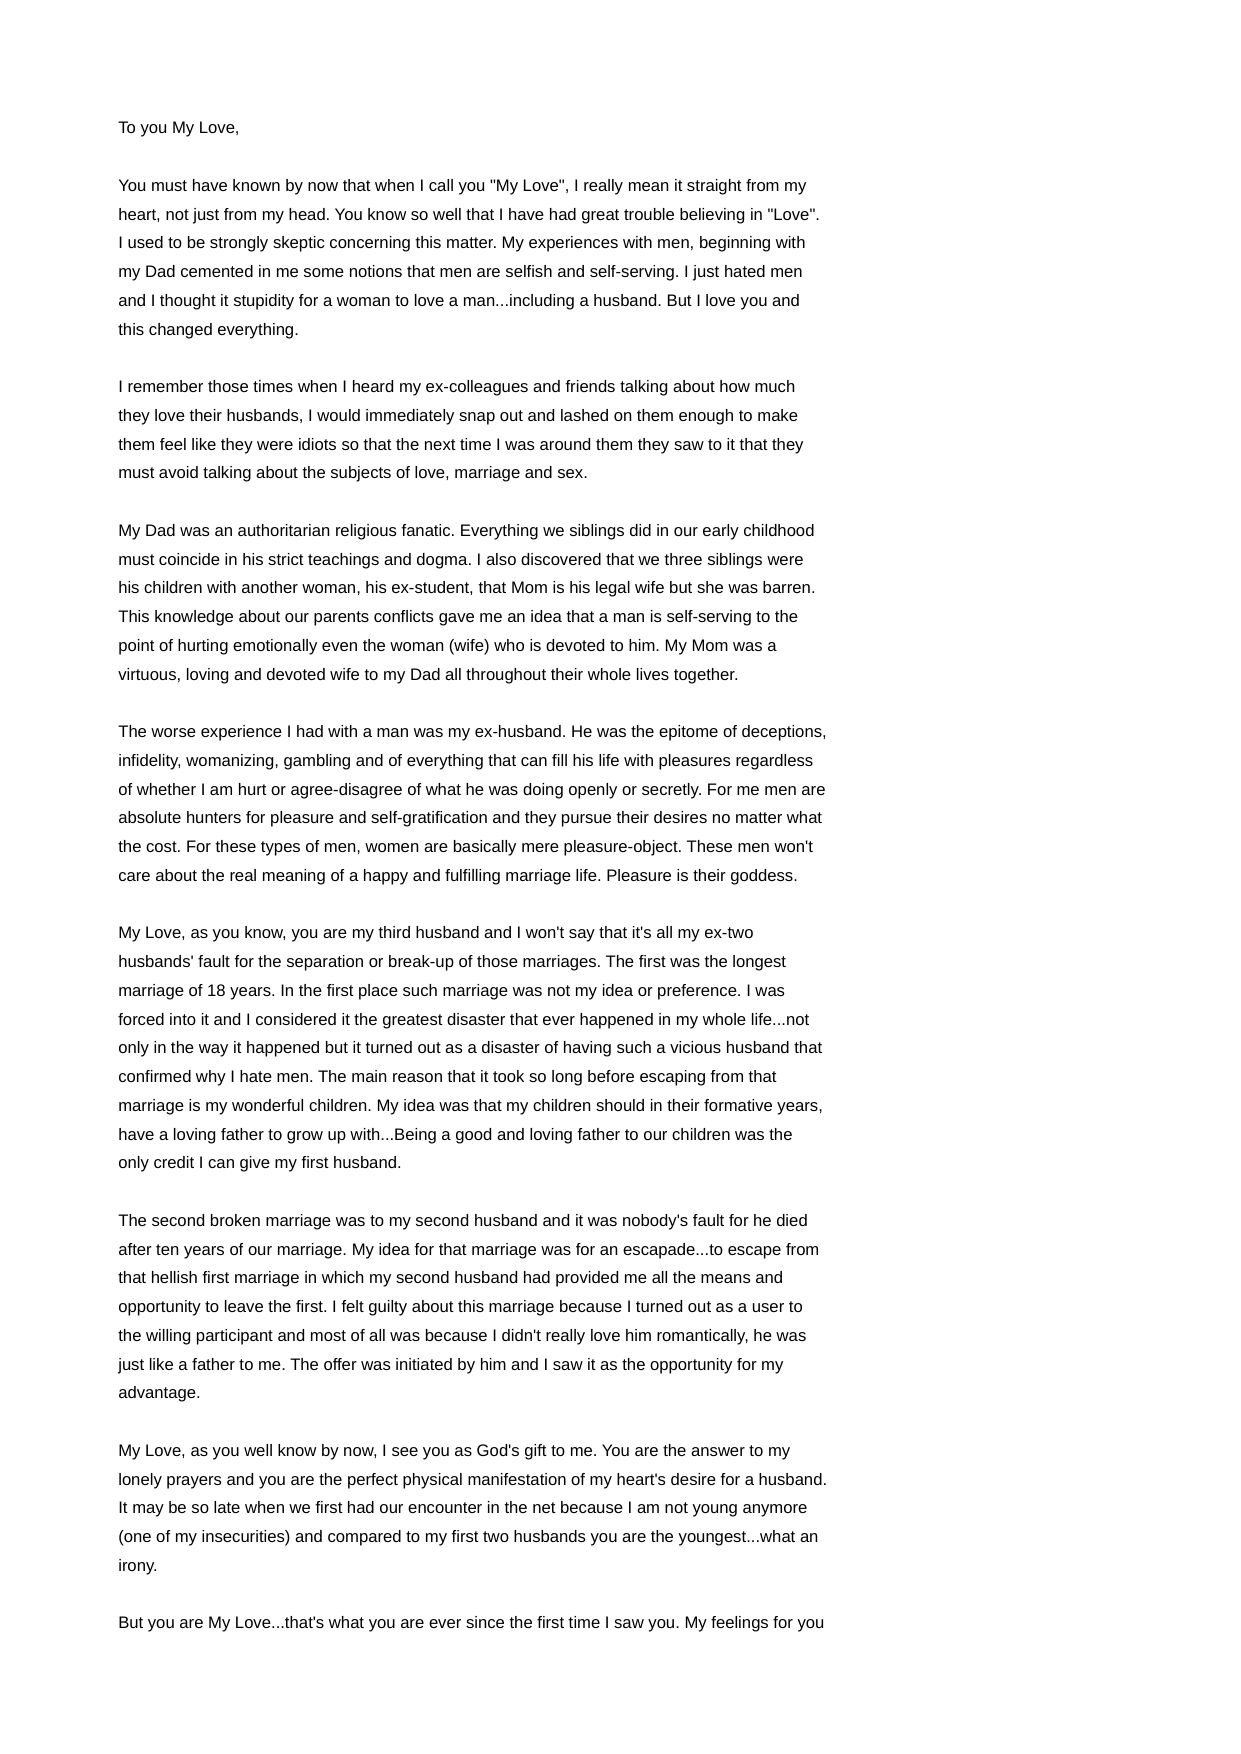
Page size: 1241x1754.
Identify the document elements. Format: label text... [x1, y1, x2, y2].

text To you My Love, [118, 118, 827, 137]
text I remember those times when I heard my ex-colleagues and friends talking about how much they love their husbands, I would immediately snap out and lashed on them enough to make them feel like they were idiots so that the next time I was around them they saw to it that they must avoid talking about the subjects of love, marriage and sex. [118, 377, 827, 482]
text But you are My Love...that's what you are ever since the first time I saw you. My feelings for you [118, 1613, 827, 1632]
text My Dad was an authoritarian religious fanatic. Everything we siblings did in our early childhood must coincide in his strict teachings and dogma. I also discovered that we three siblings were his children with another woman, his ex-student, that Mom is his legal wife but she was barren. This knowledge about our parents conflicts gave me an idea that a man is self-serving to the point of hurting emotionally even the woman (wife) who is devoted to him. My Mom was a virtuous, loving and devoted wife to my Dad all throughout their whole lives together. [118, 521, 827, 683]
text My Love, as you know, you are my third husband and I won't say that it's all my ex-two husbands' fault for the separation or break-up of those marriages. The first was the longest marriage of 18 years. In the first place such marriage was not my idea or preference. I was forced into it and I considered it the greatest disaster that ever happened in my whole life...not only in the way it happened but it turned out as a disaster of having such a vicious husband that confirmed why I hate men. The main reason that it took so long before escaping from that marriage is my wonderful children. My idea was that my children should in their formative years, have a loving father to grow up with...Being a good and loving father to our children was the only credit I can give my first husband. [118, 923, 827, 1172]
text The worse experience I had with a man was my ex-husband. He was the epitome of deceptions, infidelity, womanizing, gambling and of everything that can fill his life with pleasures regardless of whether I am hurt or agree-disagree of what he was doing openly or secretly. For me men are absolute hunters for pleasure and self-gratification and they pursue their desires no matter what the cost. For these types of men, women are basically mere pleasure-object. These men won't care about the real meaning of a happy and fulfilling marriage life. Pleasure is their goddess. [118, 722, 827, 885]
text My Love, as you well know by now, I see you as God's gift to me. You are the answer to my lonely prayers and you are the perfect physical manifestation of my heart's desire for a husband. It may be so late when we first had our encounter in the net because I am not young anymore (one of my insecurities) and compared to my first two husbands you are the youngest...what an irony. [118, 1441, 827, 1575]
text The second broken marriage was to my second husband and it was nobody's fault for he died after ten years of our marriage. My idea for that marriage was for an escapade...to escape from that hellish first marriage in which my second husband had provided me all the means and opportunity to leave the first. I felt guilty about this marriage because I turned out as a user to the willing participant and most of all was because I didn't really love him romantically, he was just like a father to me. The offer was initiated by him and I saw it as the opportunity for my advantage. [118, 1211, 827, 1402]
text You must have known by now that when I call you "My Love", I really mean it straight from my heart, not just from my head. You know so well that I have had great trouble believing in "Love". I used to be strongly skeptic concerning this matter. My experiences with men, beginning with my Dad cemented in me some notions that men are selfish and self-serving. I just hated men and I thought it stupidity for a woman to love a man...including a husband. But I love you and this changed everything. [118, 176, 827, 338]
